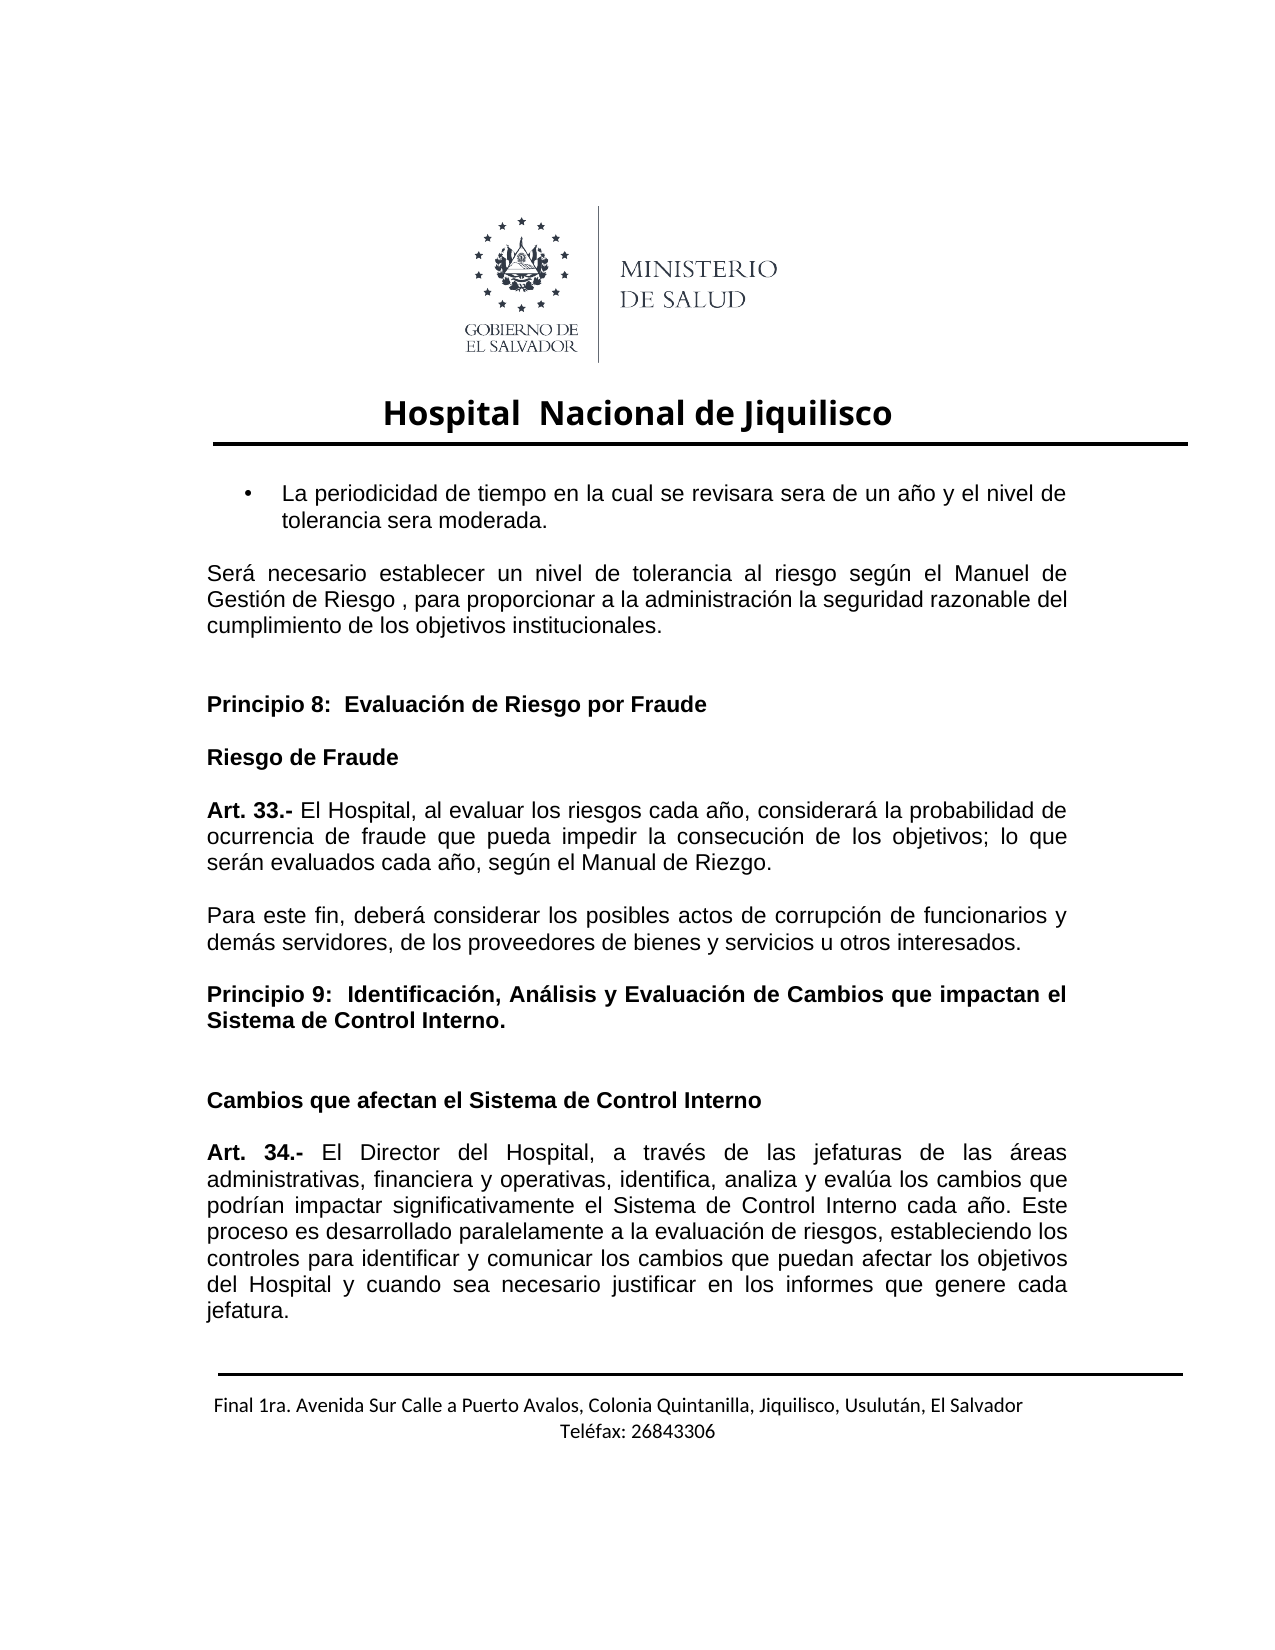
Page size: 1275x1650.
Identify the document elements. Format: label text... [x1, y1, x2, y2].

text Art. 34.- El Director del Hospital, a través de las jefaturas de las áreas administrativas, financiera y operativas, identifica, analiza y evalúa los cambios que podrían impactar significativamente el Sistema de Control Interno cada año. Este proceso es desarrollado paralelamente a la evaluación de riesgos, estableciendo los controles para identificar y comunicar los cambios que puedan afectar los objetivos del Hospital y cuando sea necesario justificar en los informes que genere cada jefatura. [207, 1139, 1068, 1324]
text Será necesario establecer un nivel de tolerancia al riesgo según el Manuel de Gestión de Riesgo , para proporcionar a la administración la seguridad razonable del cumplimiento de los objetivos institucionales. [207, 559, 1068, 638]
text Para este fin, deberá considerar los posibles actos de corrupción de funcionarios y demás servidores, de los proveedores de bienes y servicios u otros interesados. [207, 902, 1068, 955]
picture [465, 206, 778, 363]
text Principio 8: Evaluación de Riesgo por Fraude [207, 691, 1068, 718]
text Principio 9: Identificación, Análisis y Evaluación de Cambios que impactan el Sistema de Control Interno. [207, 981, 1068, 1034]
text Art. 33.- El Hospital, al evaluar los riesgos cada año, considerará la probabilidad de ocurrencia de fraude que pueda impedir la consecución de los objetivos; lo que serán evaluados cada año, según el Manual de Riezgo. [207, 797, 1068, 876]
text Riesgo de Fraude [207, 744, 1068, 770]
text Cambios que afectan el Sistema de Control Interno [207, 1087, 1068, 1113]
list La periodicidad de tiempo en la cual se revisara sera de un año y el nivel de tolerancia sera moderada. [244, 480, 1068, 533]
